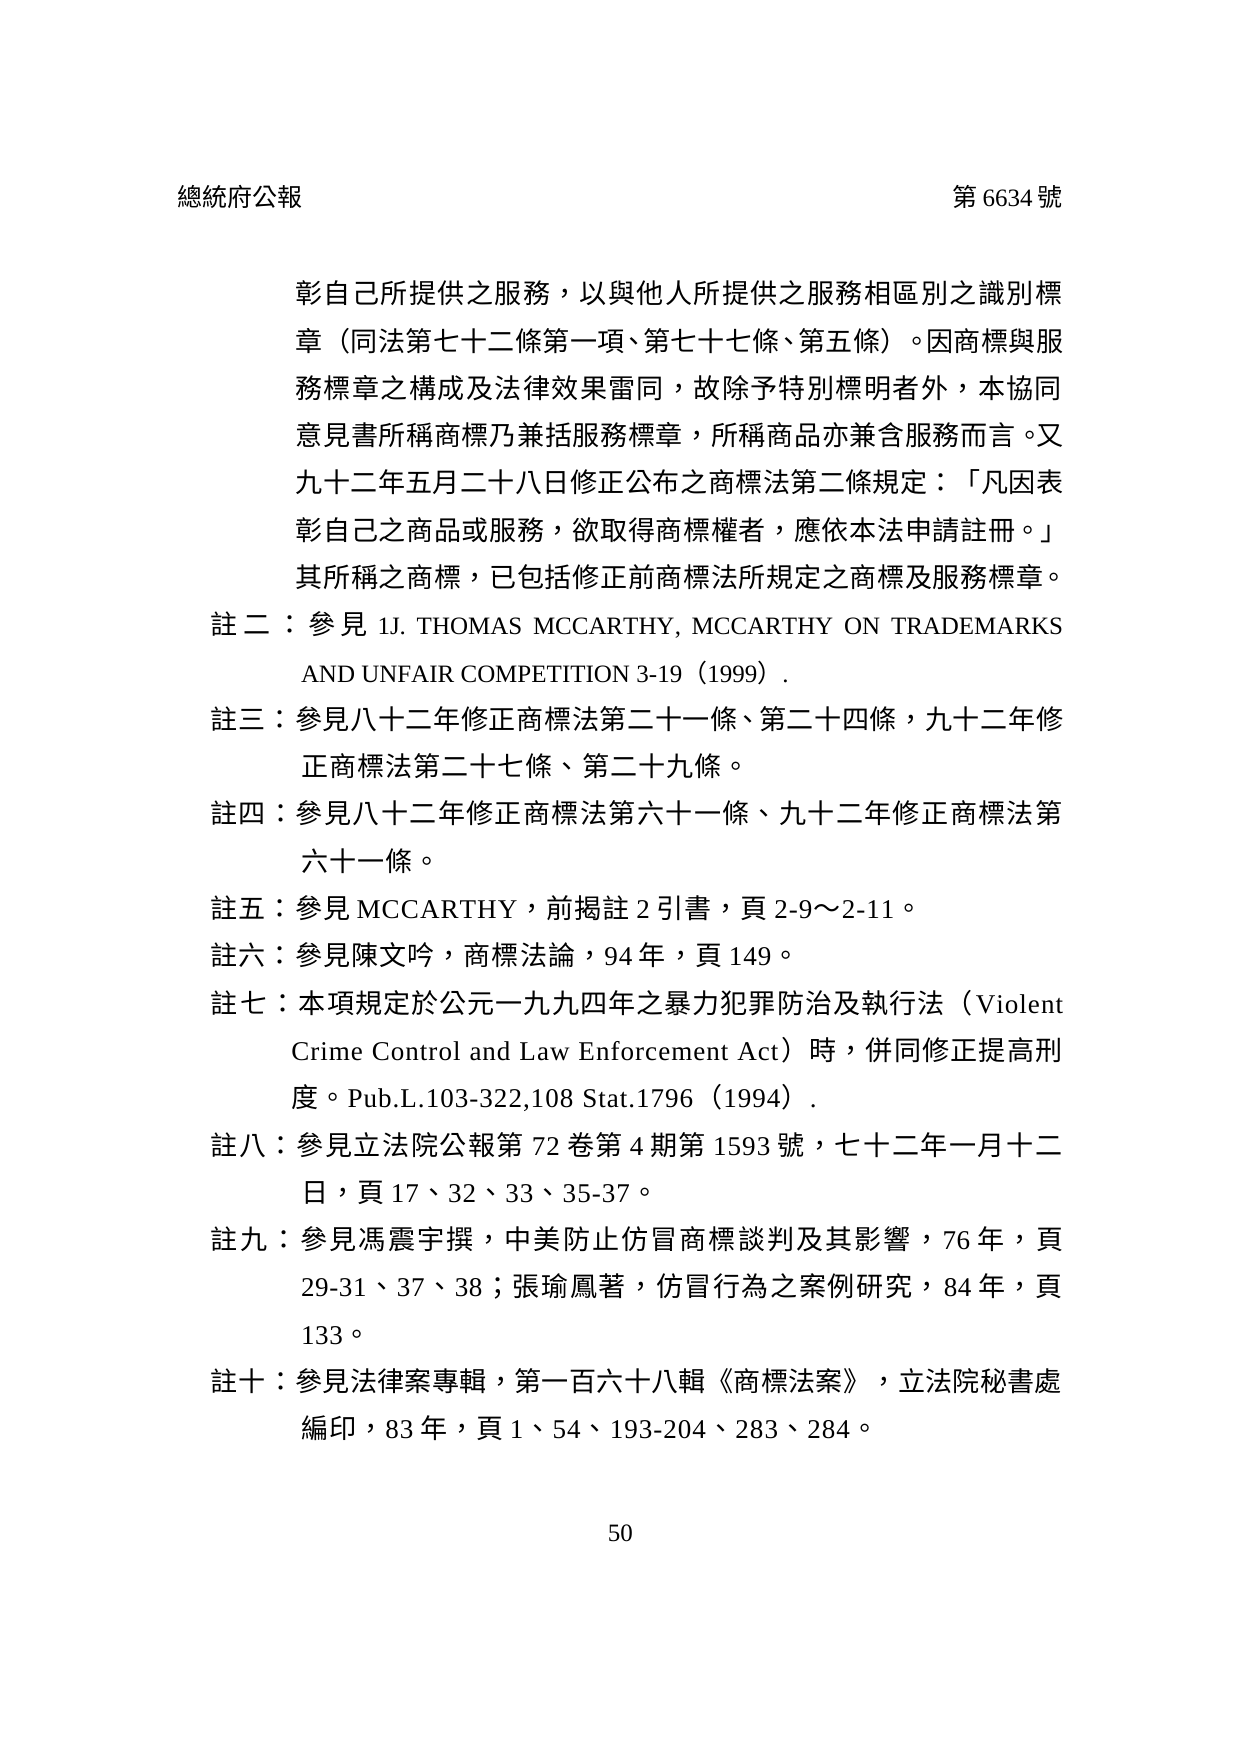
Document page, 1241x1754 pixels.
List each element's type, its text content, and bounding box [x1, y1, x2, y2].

text 註六：參見陳文吟，商標法論，94年，頁149。 [210, 928, 1063, 975]
text 註七：本項規定於公元一九九四年之暴力犯罪防治及執行法（Violent Crime Control and Law Enforcement Act）時，併同修正提高刑度。Pub.L.103-322,108 Stat.1796（1994）. [210, 975, 1063, 1117]
text 註二：參見1J. THOMAS MCCARTHY, MCCARTHY ON TRADEMARKS AND UNFAIR COMPETITION 3-19（1999）. [210, 597, 1063, 691]
text 註九：參見馮震宇撰，中美防止仿冒商標談判及其影響，76年，頁29-31、37、38；張瑜鳳著，仿冒行為之案例研究，84年，頁133。 [210, 1212, 1063, 1353]
text 註一：依八十二年修正商標法，商標為表彰自己之商品，以與他人之商品相區別之識別標章（同法第二條、第五條）；服務標章係表彰自己所提供之服務，以與他人所提供之服務相區別之識別標章（同法第七十二條第一項、第七十七條、第五條）。因商標與服務標章之構成及法律效果雷同，故除予特別標明者外，本協同意見書所稱商標乃兼括服務標章，所稱商品亦兼含服務而言。又九十二年五月二十八日修正公布之商標法第二條規定：「凡因表彰自己之商品或服務，欲取得商標權者，應依本法申請註冊。」其所稱之商標，已包括修正前商標法所規定之商標及服務標章。 [210, 266, 1063, 597]
text 註十：參見法律案專輯，第一百六十八輯《商標法案》，立法院秘書處編印，83年，頁1、54、193-204、283、284。 [210, 1353, 1063, 1448]
text 註八：參見立法院公報第72卷第4期第1593號，七十二年一月十二日，頁17、32、33、35-37。 [210, 1117, 1063, 1212]
text 註三：參見八十二年修正商標法第二十一條、第二十四條，九十二年修正商標法第二十七條、第二十九條。 [210, 691, 1063, 786]
text 註四：參見八十二年修正商標法第六十一條、九十二年修正商標法第六十一條。 [210, 786, 1063, 881]
text 註五：參見MCCARTHY，前揭註2引書，頁2-9～2-11。 [210, 881, 1063, 928]
